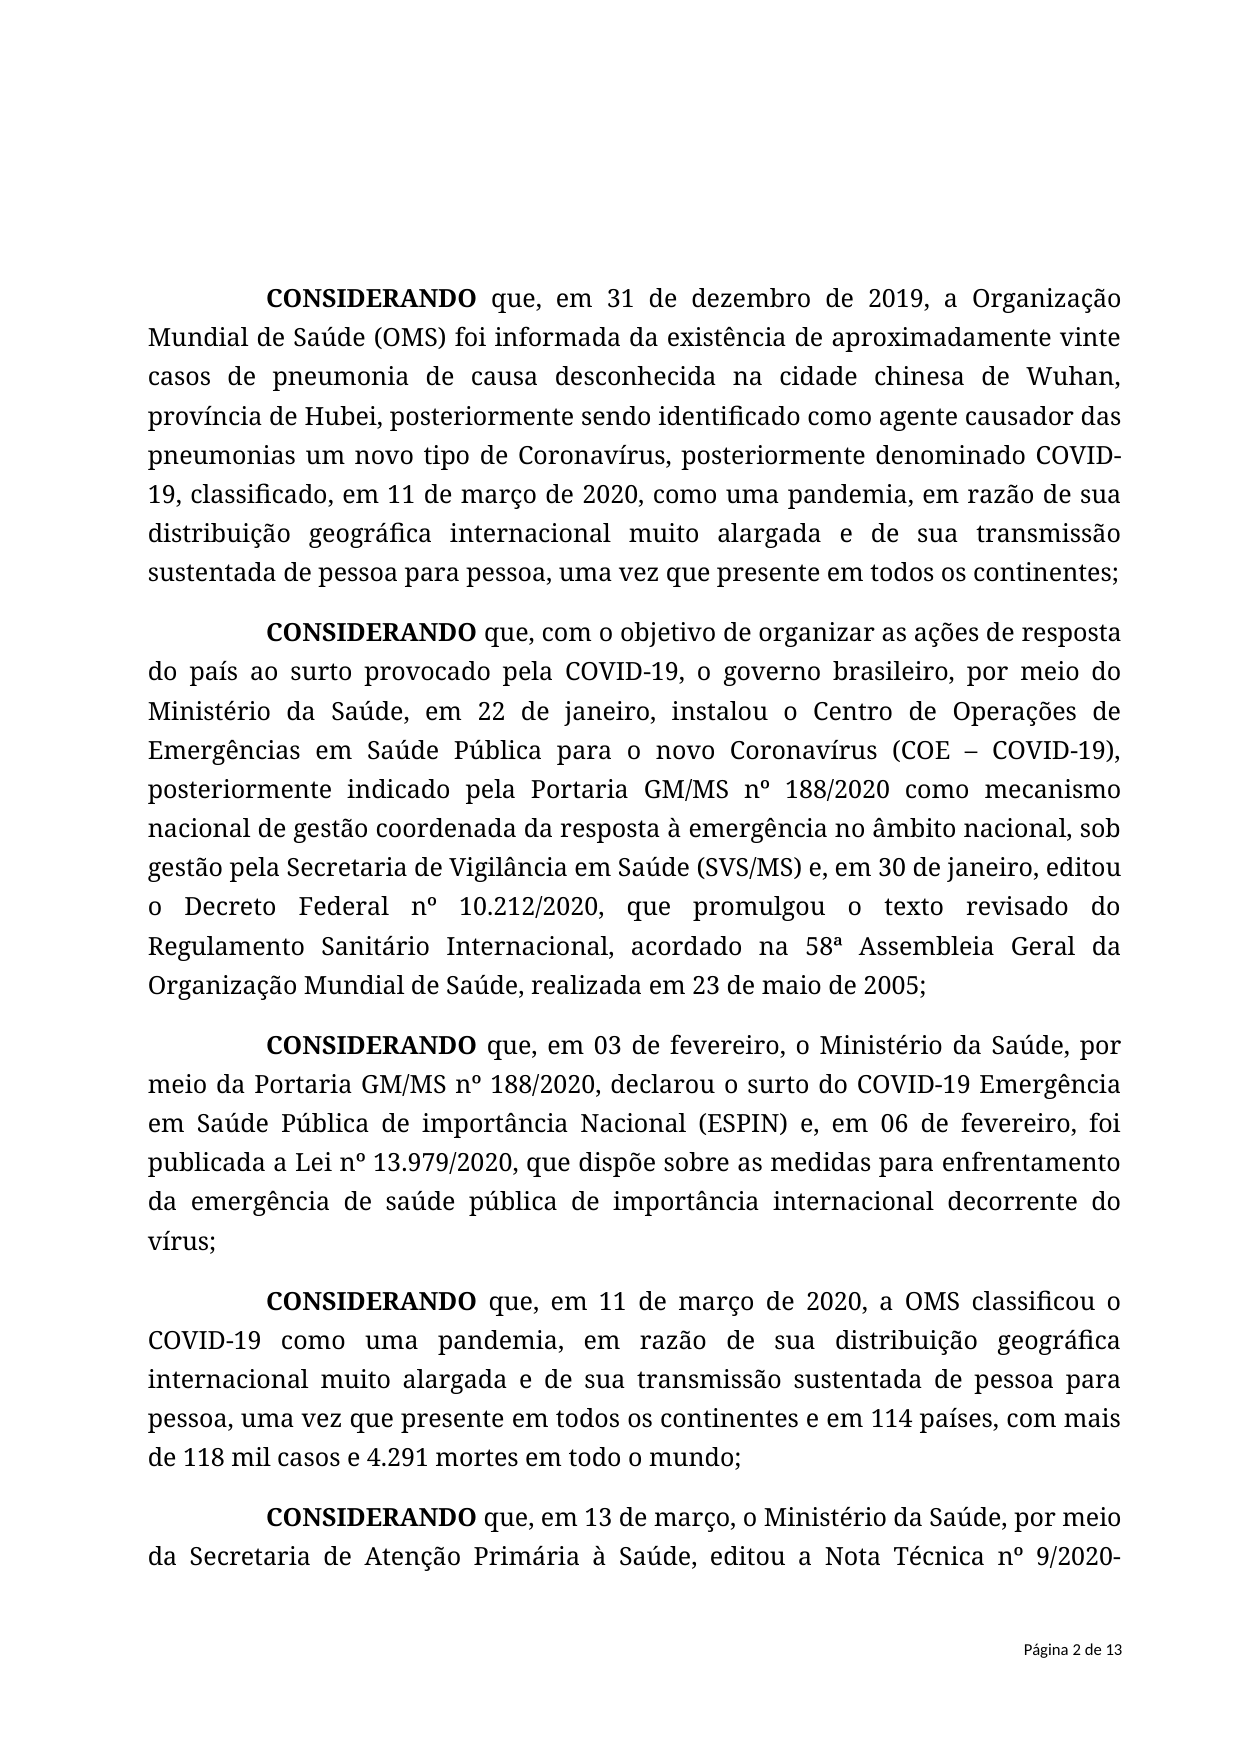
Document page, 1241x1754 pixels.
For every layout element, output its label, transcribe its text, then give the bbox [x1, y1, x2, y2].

text CONSIDERANDO que, com o objetivo de organizar as ações de resposta do país ao surto provocado pela COVID-19, o governo brasileiro, por meio do Ministério da Saúde, em 22 de janeiro, instalou o Centro de Operações de Emergências em Saúde Pública para o novo Coronavírus (COE – COVID-19), posteriormente indicado pela Portaria GM/MS nº 188/2020 como mecanismo nacional de gestão coordenada da resposta à emergência no âmbito nacional, sob gestão pela Secretaria de Vigilância em Saúde (SVS/MS) e, em 30 de janeiro, editou o Decreto Federal nº 10.212/2020, que promulgou o texto revisado do Regulamento Sanitário Internacional, acordado na 58ª Assembleia Geral da Organização Mundial de Saúde, realizada em 23 de maio de 2005; [148, 615, 1122, 1001]
text CONSIDERANDO que, em 31 de dezembro de 2019, a Organização Mundial de Saúde (OMS) foi informada da existência de aproximadamente vinte casos de pneumonia de causa desconhecida na cidade chinesa de Wuhan, província de Hubei, posteriormente sendo identificado como agente causador das pneumonias um novo tipo de Coronavírus, posteriormente denominado COVID-19, classificado, em 11 de março de 2020, como uma pandemia, em razão de sua distribuição geográfica internacional muito alargada e de sua transmissão sustentada de pessoa para pessoa, uma vez que presente em todos os continentes; [148, 281, 1122, 589]
text CONSIDERANDO que, em 11 de março de 2020, a OMS classificou o COVID-19 como uma pandemia, em razão de sua distribuição geográfica internacional muito alargada e de sua transmissão sustentada de pessoa para pessoa, uma vez que presente em todos os continentes e em 114 países, com mais de 118 mil casos e 4.291 mortes em todo o mundo; [148, 1283, 1122, 1474]
text CONSIDERANDO que, em 13 de março, o Ministério da Saúde, por meio da Secretaria de Atenção Primária à Saúde, editou a Nota Técnica nº 9/2020- [148, 1500, 1122, 1573]
text CONSIDERANDO que, em 03 de fevereiro, o Ministério da Saúde, por meio da Portaria GM/MS nº 188/2020, declarou o surto do COVID-19 Emergência em Saúde Pública de importância Nacional (ESPIN) e, em 06 de fevereiro, foi publicada a Lei nº 13.979/2020, que dispõe sobre as medidas para enfrentamento da emergência de saúde pública de importância internacional decorrente do vírus; [148, 1027, 1122, 1257]
